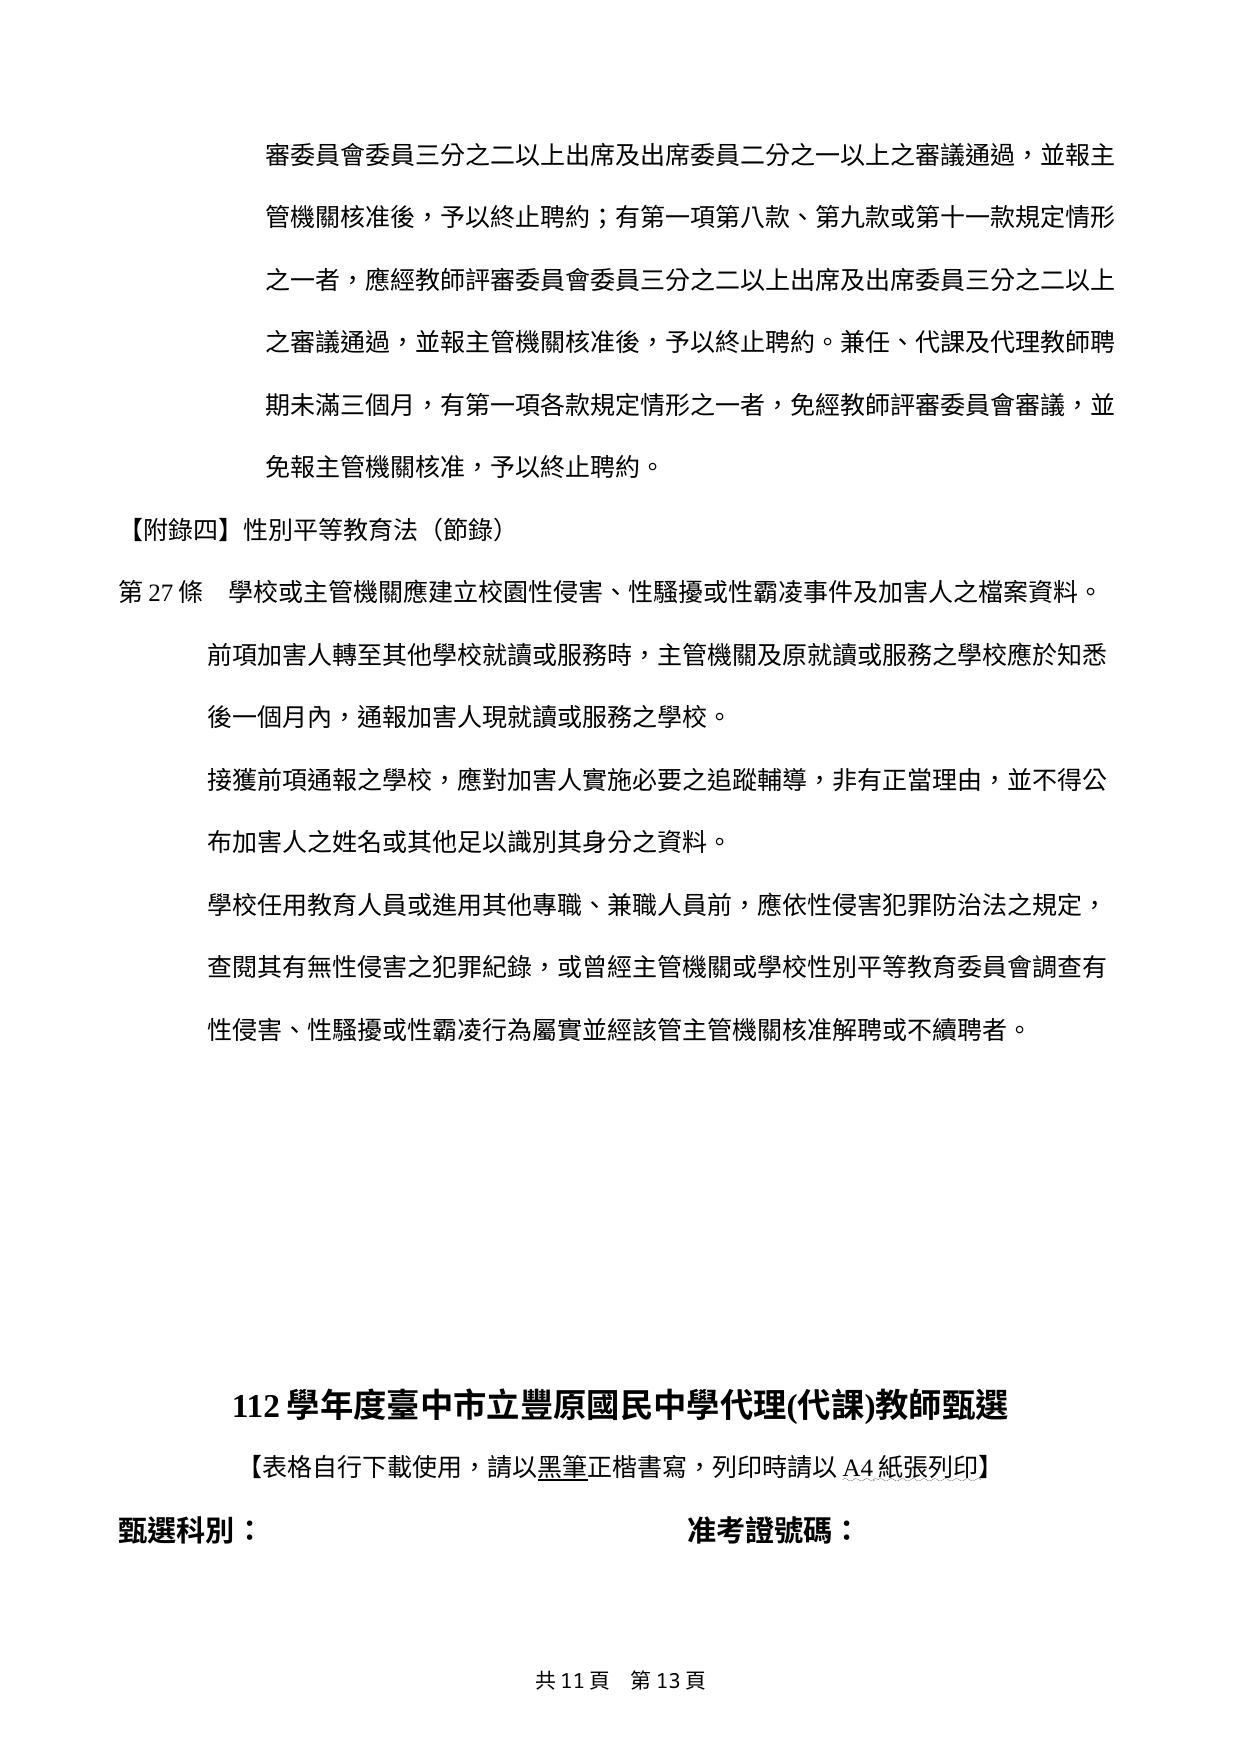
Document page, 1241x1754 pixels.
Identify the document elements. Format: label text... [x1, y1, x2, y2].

text 前項加害人轉至其他學校就讀或服務時，主管機關及原就讀或服務之學校應於知悉 [118, 612, 1122, 674]
text 查閱其有無性侵害之犯罪紀錄，或曾經主管機關或學校性別平等教育委員會調查有 [118, 924, 1122, 987]
text 第27條 學校或主管機關應建立校園性侵害、性騷擾或性霸凌事件及加害人之檔案資料。 [118, 549, 1122, 612]
text 性侵害、性騷擾或性霸凌行為屬實並經該管主管機關核准解聘或不續聘者。 [118, 987, 1122, 1049]
text 布加害人之姓名或其他足以識別其身分之資料。 [118, 799, 1122, 862]
text 審委員會委員三分之二以上出席及出席委員二分之一以上之審議通過，並報主管機關核准後，予以終止聘約；有第一項第八款、第九款或第十一款規定情形之一者，應經教師評審委員會委員三分之二以上出席及出席委員三分之二以上之審議通過，並報主管機關核准後，予以終止聘約。兼任、代課及代理教師聘期未滿三個月，有第一項各款規定情形之一者，免經教師評審委員會審議，並免報主管機關核准，予以終止聘約。 [218, 112, 1122, 487]
text 【表格自行下載使用，請以黑筆正楷書寫，列印時請以A4紙張列印】 [118, 1424, 1122, 1487]
text 後一個月內，通報加害人現就讀或服務之學校。 [118, 674, 1122, 737]
text 【附錄四】性別平等教育法（節錄） [118, 487, 1122, 549]
text 112學年度臺中市立豐原國民中學代理(代課)教師甄選 [118, 1362, 1122, 1424]
text 接獲前項通報之學校，應對加害人實施必要之追蹤輔導，非有正當理由，並不得公 [118, 737, 1122, 799]
text 學校任用教育人員或進用其他專職、兼職人員前，應依性侵害犯罪防治法之規定， [118, 862, 1122, 924]
text 甄選科別： 准考證號碼： [118, 1487, 1122, 1549]
